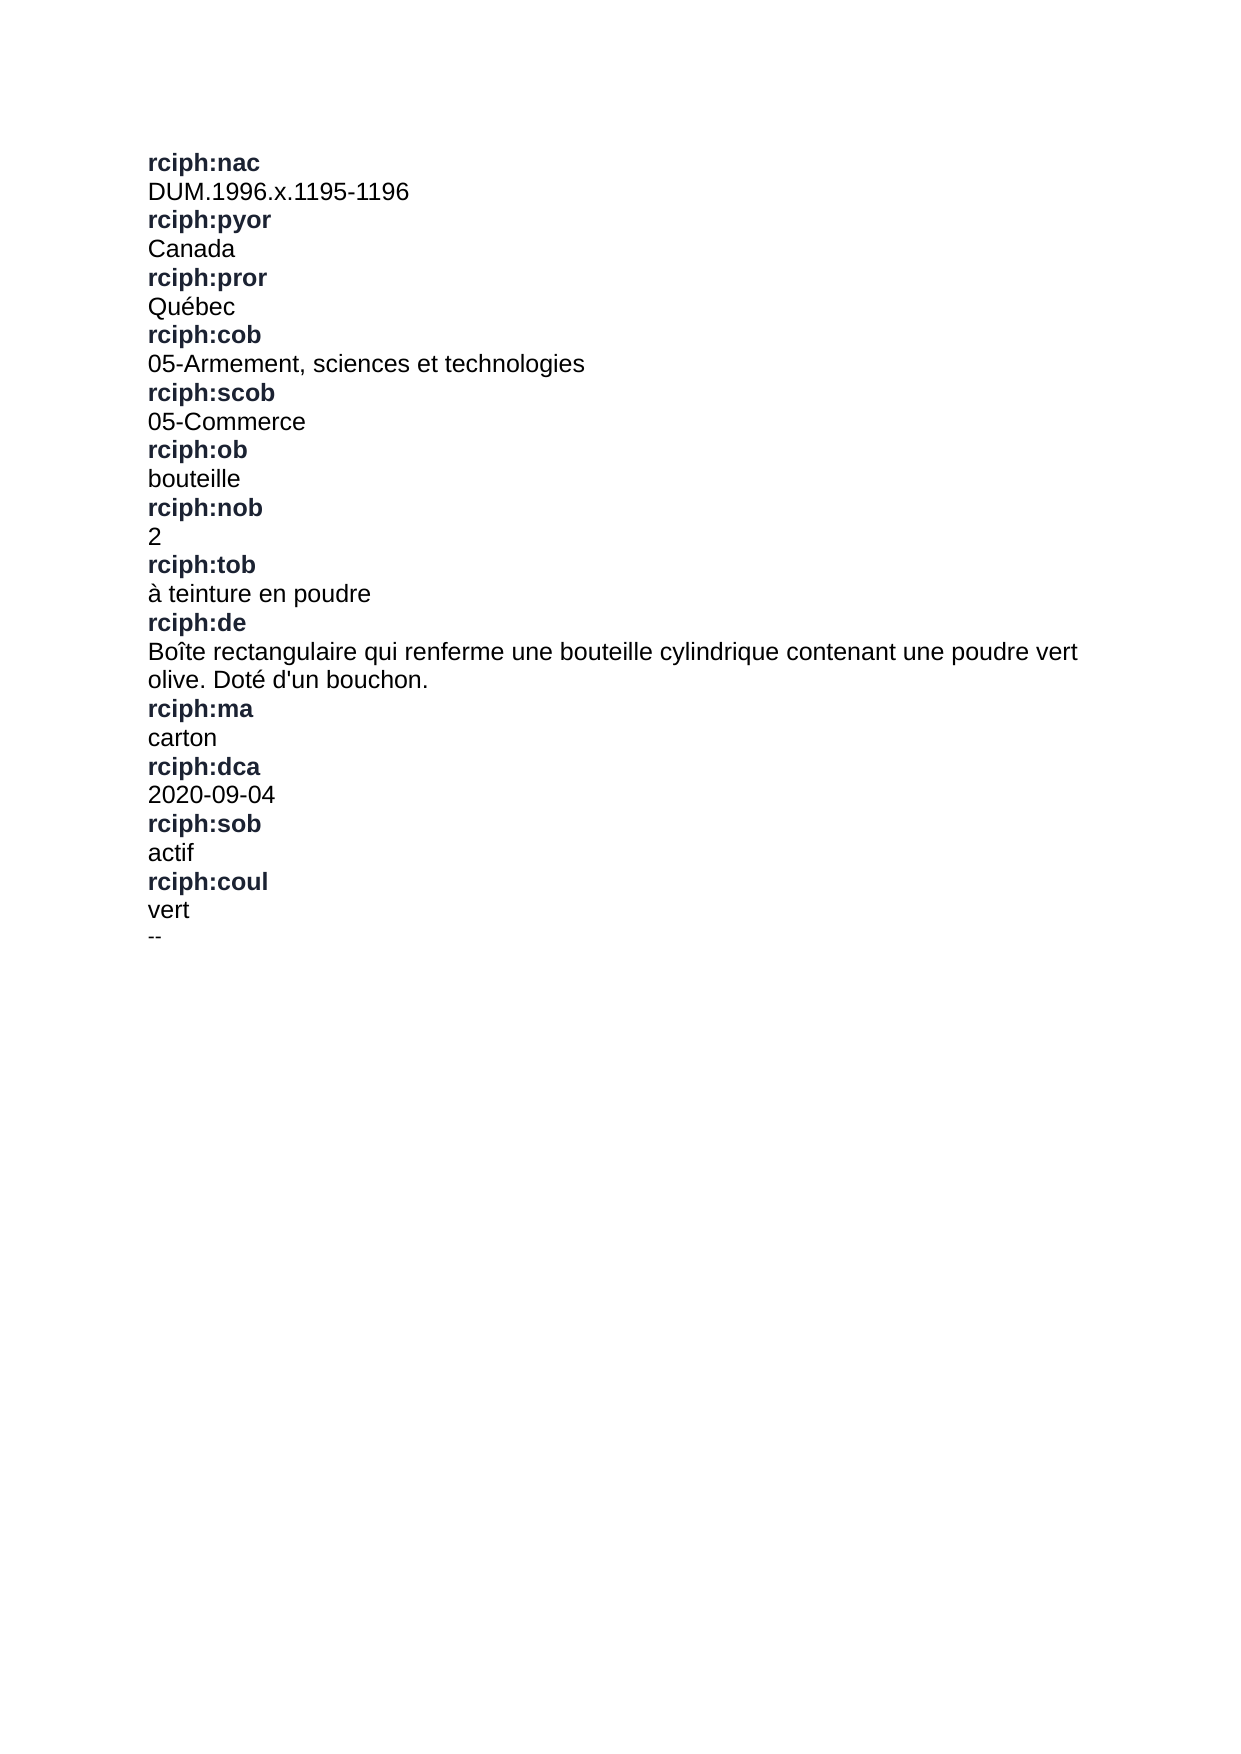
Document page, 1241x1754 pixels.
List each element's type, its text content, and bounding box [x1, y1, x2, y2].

text rciph:de [148, 608, 1092, 636]
text rciph:sob [148, 809, 1092, 838]
text Boîte rectangulaire qui renferme une bouteille cylindrique contenant une poudre vert olive. Doté d'un bouchon. [148, 636, 1092, 694]
text 2020-09-04 [148, 780, 1092, 809]
text rciph:pror [148, 263, 1092, 291]
text DUM.1996.x.1195-1196 [148, 176, 1092, 205]
text rciph:dca [148, 751, 1092, 780]
text 2 [148, 521, 1092, 550]
text -- [148, 924, 1092, 948]
text 05-Commerce [148, 406, 1092, 435]
text rciph:nac [148, 148, 1092, 176]
text actif [148, 838, 1092, 866]
text carton [148, 723, 1092, 751]
text Québec [148, 291, 1092, 320]
text rciph:ma [148, 694, 1092, 723]
text vert [148, 895, 1092, 924]
text rciph:tob [148, 550, 1092, 579]
text rciph:scob [148, 378, 1092, 406]
text rciph:coul [148, 866, 1092, 895]
text bouteille [148, 464, 1092, 493]
text rciph:pyor [148, 205, 1092, 234]
text rciph:cob [148, 320, 1092, 349]
text à teinture en poudre [148, 579, 1092, 608]
text Canada [148, 234, 1092, 263]
text rciph:nob [148, 493, 1092, 521]
text 05-Armement, sciences et technologies [148, 349, 1092, 378]
text rciph:ob [148, 435, 1092, 464]
